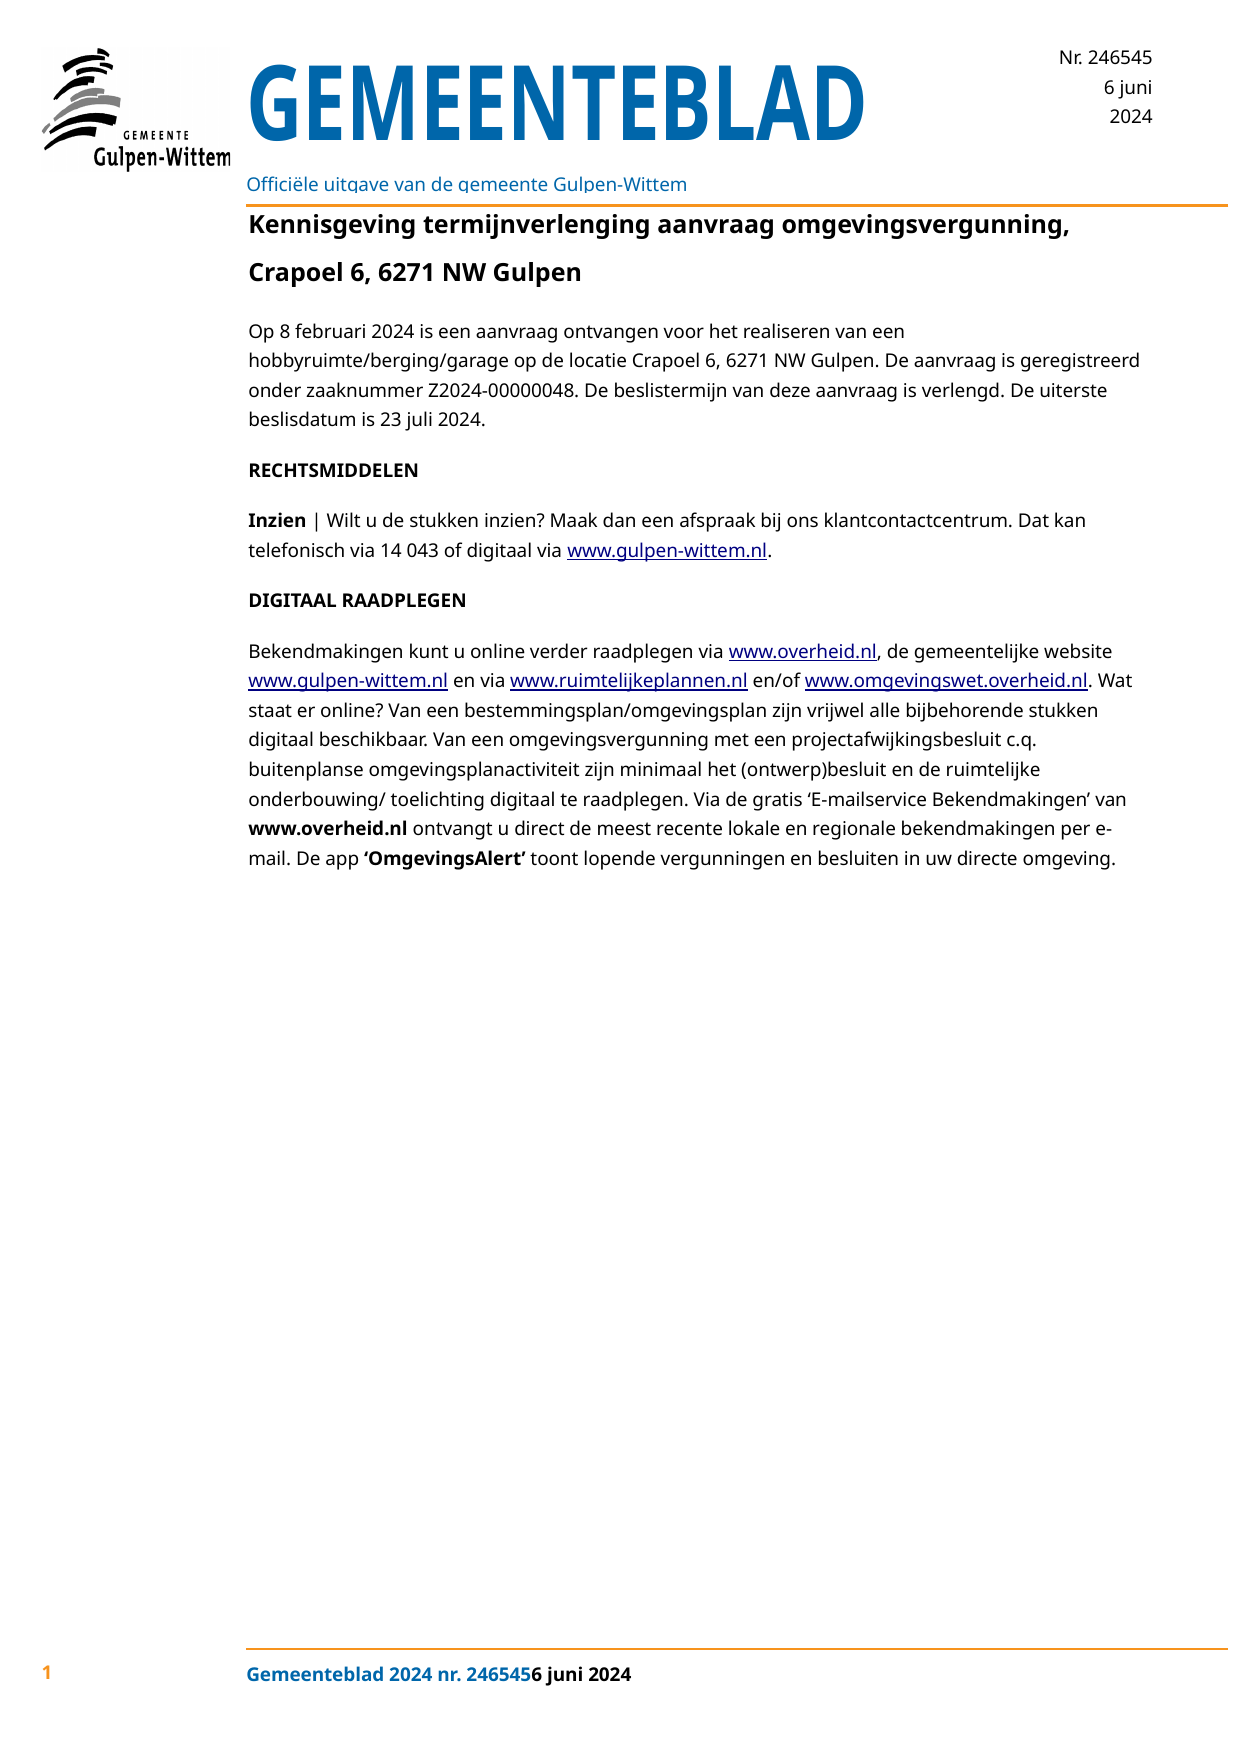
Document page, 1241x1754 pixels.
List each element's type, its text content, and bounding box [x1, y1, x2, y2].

picture [41, 47, 231, 172]
text Bekendmakingen kunt u online verder raadplegen via www.overheid.nl, de gemeentelijke website www.gulpen-wittem.nl en via www.ruimtelijkeplannen.nl en/of www.omgevingswet.overheid.nl. Wat staat er online? Van een bestemmingsplan/omgevingsplan zijn vrijwel alle bijbehorende stukken digitaal beschikbaar. Van een omgevingsvergunning met een projectafwijkingsbesluit c.q. buitenplanse omgevingsplanactiviteit zijn minimaal het (ontwerp)besluit en de ruimtelijke onderbouwing/ toelichting digitaal te raadplegen. Via de gratis ‘E-mailservice Bekendmakingen’ van www.overheid.nl ontvangt u direct de meest recente lokale en regionale bekendmakingen per e-mail. De app ‘OmgevingsAlert’ toont lopende vergunningen en besluiten in uw directe omgeving. [248, 638, 1152, 871]
text Kennisgeving termijnverlenging aanvraag omgevingsvergunning, Crapoel 6, 6271 NW Gulpen [248, 207, 1152, 288]
text DIGITAAL RAADPLEGEN [248, 587, 1152, 613]
text Op 8 februari 2024 is een aanvraag ontvangen voor het realiseren van een hobbyruimte/berging/garage op de locatie Crapoel 6, 6271 NW Gulpen. De aanvraag is geregistreerd onder zaaknummer Z2024-00000048. De beslistermijn van deze aanvraag is verlengd. De uiterste beslisdatum is 23 juli 2024. [248, 318, 1152, 432]
text RECHTSMIDDELEN [248, 457, 1152, 483]
text Inzien | Wilt u de stukken inzien? Maak dan een afspraak bij ons klantcontactcentrum. Dat kan telefonisch via 14 043 of digitaal via www.gulpen-wittem.nl. [248, 507, 1152, 563]
